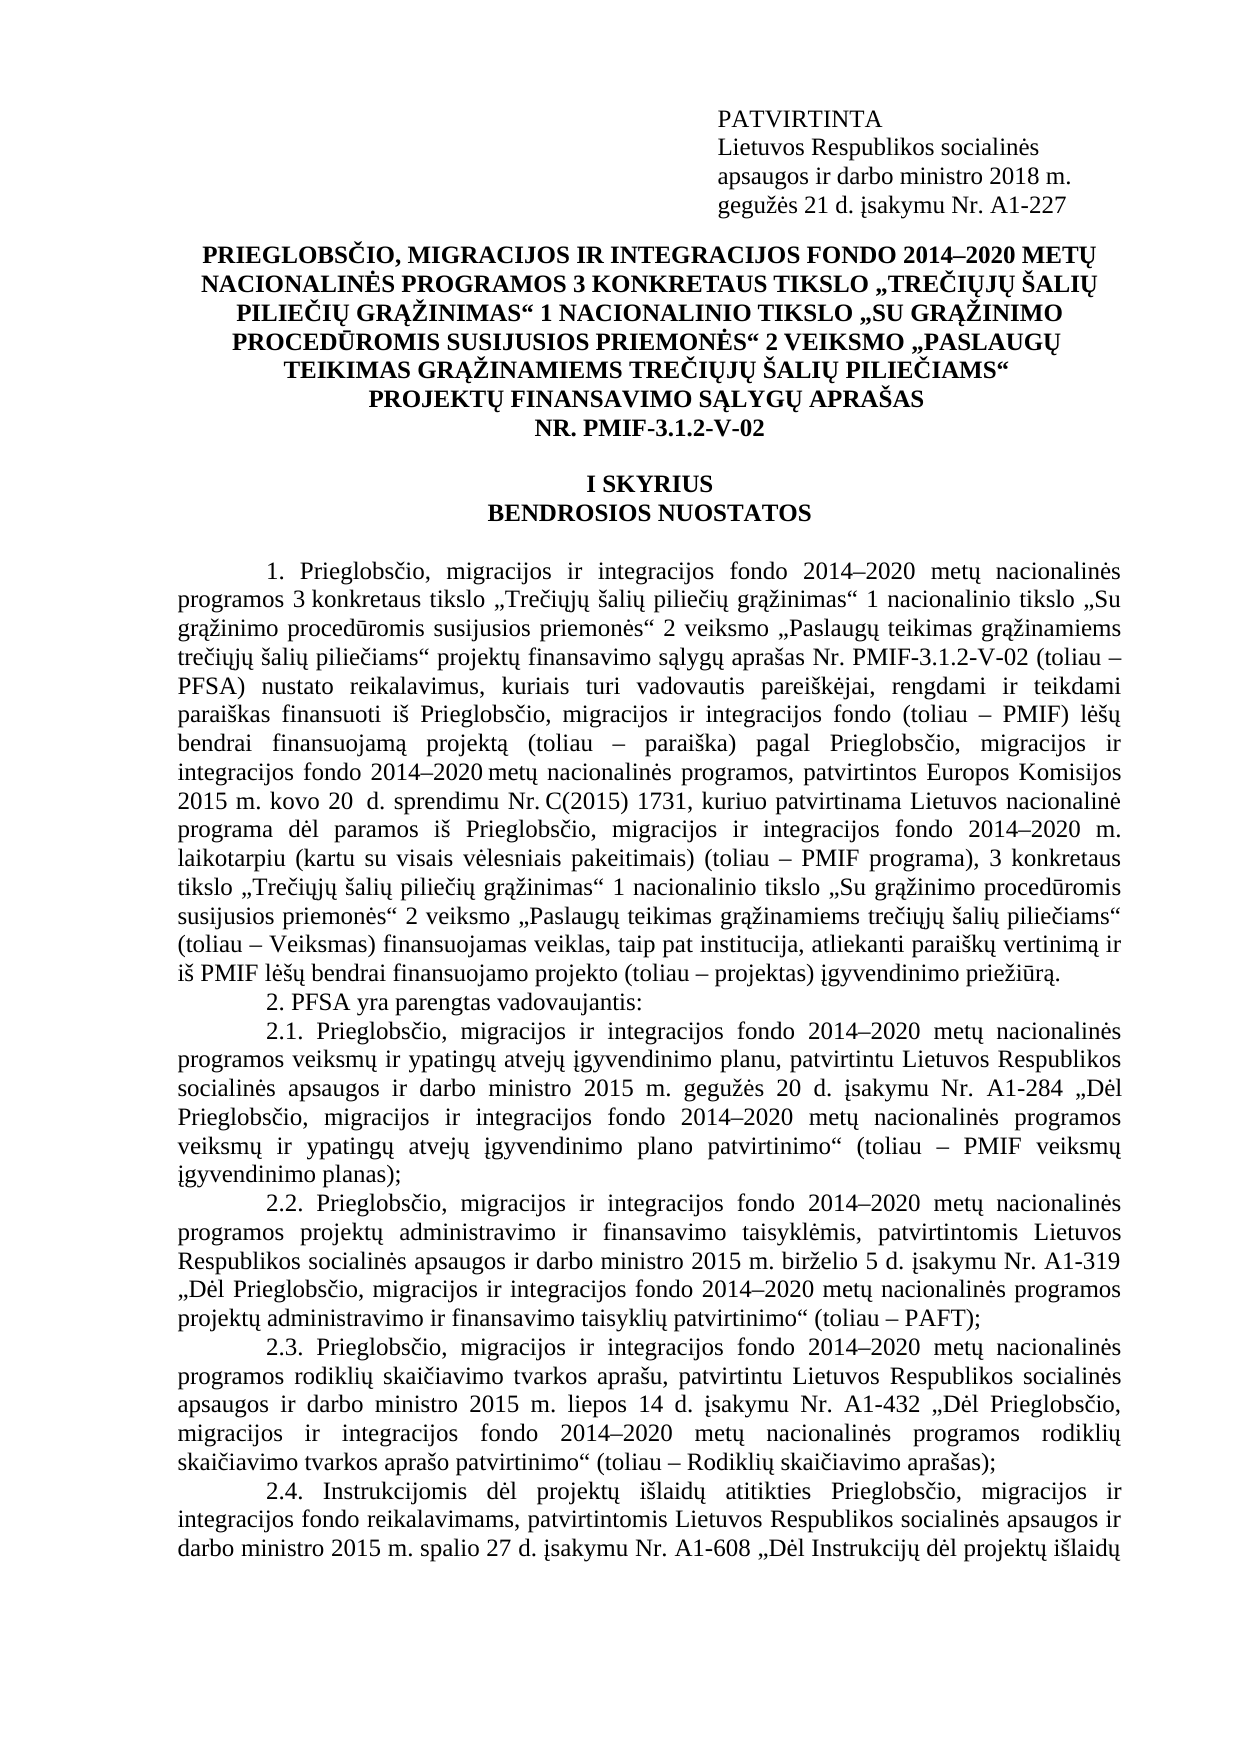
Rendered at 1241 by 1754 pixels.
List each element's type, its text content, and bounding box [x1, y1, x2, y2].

text NR. PMIF-3.1.2-V-02 [177, 413, 1122, 442]
text BENDROSIOS NUOSTATOS [177, 498, 1122, 527]
text 2.3. Prieglobsčio, migracijos ir integracijos fondo 2014–2020 metų nacionalinės programos rodiklių skaičiavimo tvarkos aprašu, patvirtintu Lietuvos Respublikos socialinės apsaugos ir darbo ministro 2015 m. liepos 14 d. įsakymu Nr. A1-432 „Dėl Prieglobsčio, migracijos ir integracijos fondo 2014–2020 metų nacionalinės programos rodiklių skaičiavimo tvarkos aprašo patvirtinimo“ (toliau – Rodiklių skaičiavimo aprašas); [177, 1332, 1122, 1476]
text PRIEGLOBSČIO, MIGRACIJOS IR INTEGRACIJOS FONDO 2014–2020 METŲ NACIONALINĖS PROGRAMOS 3 KONKRETAUS TIKSLO „TREČIŲJŲ ŠALIŲ PILIEČIŲ GRĄŽINIMAS“ 1 NACIONALINIO TIKSLO „SU GRĄŽINIMO PROCEDŪROMIS SUSIJUSIOS PRIEMONĖS“ 2 VEIKSMO „PASLAUGŲ [177, 240, 1122, 355]
text 2.1. Prieglobsčio, migracijos ir integracijos fondo 2014–2020 metų nacionalinės programos veiksmų ir ypatingų atvejų įgyvendinimo planu, patvirtintu Lietuvos Respublikos socialinės apsaugos ir darbo ministro 2015 m. gegužės 20 d. įsakymu Nr. A1-284 „Dėl Prieglobsčio, migracijos ir integracijos fondo 2014–2020 metų nacionalinės programos veiksmų ir ypatingų atvejų įgyvendinimo plano patvirtinimo“ (toliau – PMIF veiksmų įgyvendinimo planas); [177, 1016, 1122, 1188]
text 1. Prieglobsčio, migracijos ir integracijos fondo 2014–2020 metų nacionalinės programos 3 konkretaus tikslo „Trečiųjų šalių piliečių grąžinimas“ 1 nacionalinio tikslo „Su grąžinimo procedūromis susijusios priemonės“ 2 veiksmo „Paslaugų teikimas grąžinamiems trečiųjų šalių piliečiams“ projektų finansavimo sąlygų aprašas Nr. PMIF-3.1.2-V-02 (toliau – PFSA) nustato reikalavimus, kuriais turi vadovautis pareiškėjai, rengdami ir teikdami paraiškas finansuoti iš Prieglobsčio, migracijos ir integracijos fondo (toliau – PMIF) lėšų bendrai finansuojamą projektą (toliau – paraiška) pagal Prieglobsčio, migracijos ir integracijos fondo 2014–2020 metų nacionalinės programos, patvirtintos Europos Komisijos 2015 m. kovo 20 d. sprendimu Nr. C(2015) 1731, kuriuo patvirtinama Lietuvos nacionalinė programa dėl paramos iš Prieglobsčio, migracijos ir integracijos fondo 2014–2020 m. laikotarpiu (kartu su visais vėlesniais pakeitimais) (toliau – PMIF programa), 3 konkretaus tikslo „Trečiųjų šalių piliečių grąžinimas“ 1 nacionalinio tikslo „Su grąžinimo procedūromis susijusios priemonės“ 2 veiksmo „Paslaugų teikimas grąžinamiems trečiųjų šalių piliečiams“ (toliau – Veiksmas) finansuojamas veiklas, taip pat institucija, atliekanti paraiškų vertinimą ir iš PMIF lėšų bendrai finansuojamo projekto (toliau – projektas) įgyvendinimo priežiūrą. [177, 556, 1122, 987]
text 2.4. Instrukcijomis dėl projektų išlaidų atitikties Prieglobsčio, migracijos ir integracijos fondo reikalavimams, patvirtintomis Lietuvos Respublikos socialinės apsaugos ir darbo ministro 2015 m. spalio 27 d. įsakymu Nr. A1-608 „Dėl Instrukcijų dėl projektų išlaidų [177, 1476, 1122, 1562]
text 2.2. Prieglobsčio, migracijos ir integracijos fondo 2014–2020 metų nacionalinės programos projektų administravimo ir finansavimo taisyklėmis, patvirtintomis Lietuvos Respublikos socialinės apsaugos ir darbo ministro 2015 m. birželio 5 d. įsakymu Nr. A1-319 „Dėl Prieglobsčio, migracijos ir integracijos fondo 2014–2020 metų nacionalinės programos projektų administravimo ir finansavimo taisyklių patvirtinimo“ (toliau – PAFT); [177, 1188, 1122, 1332]
text I SKYRIUS [177, 469, 1122, 498]
text Lietuvos Respublikos socialinės apsaugos ir darbo ministro 2018 m. gegužės 21 d. įsakymu Nr. A1-227 [717, 132, 1122, 219]
text TEIKIMAS GRĄŽINAMIEMS TREČIŲJŲ ŠALIŲ PILIEČIAMS“ [177, 355, 1122, 384]
text PATVIRTINTA [582, 104, 1122, 132]
text 2. PFSA yra parengtas vadovaujantis: [177, 987, 1122, 1016]
text PROJEKTŲ FINANSAVIMO SĄLYGŲ APRAŠAS [177, 384, 1122, 413]
